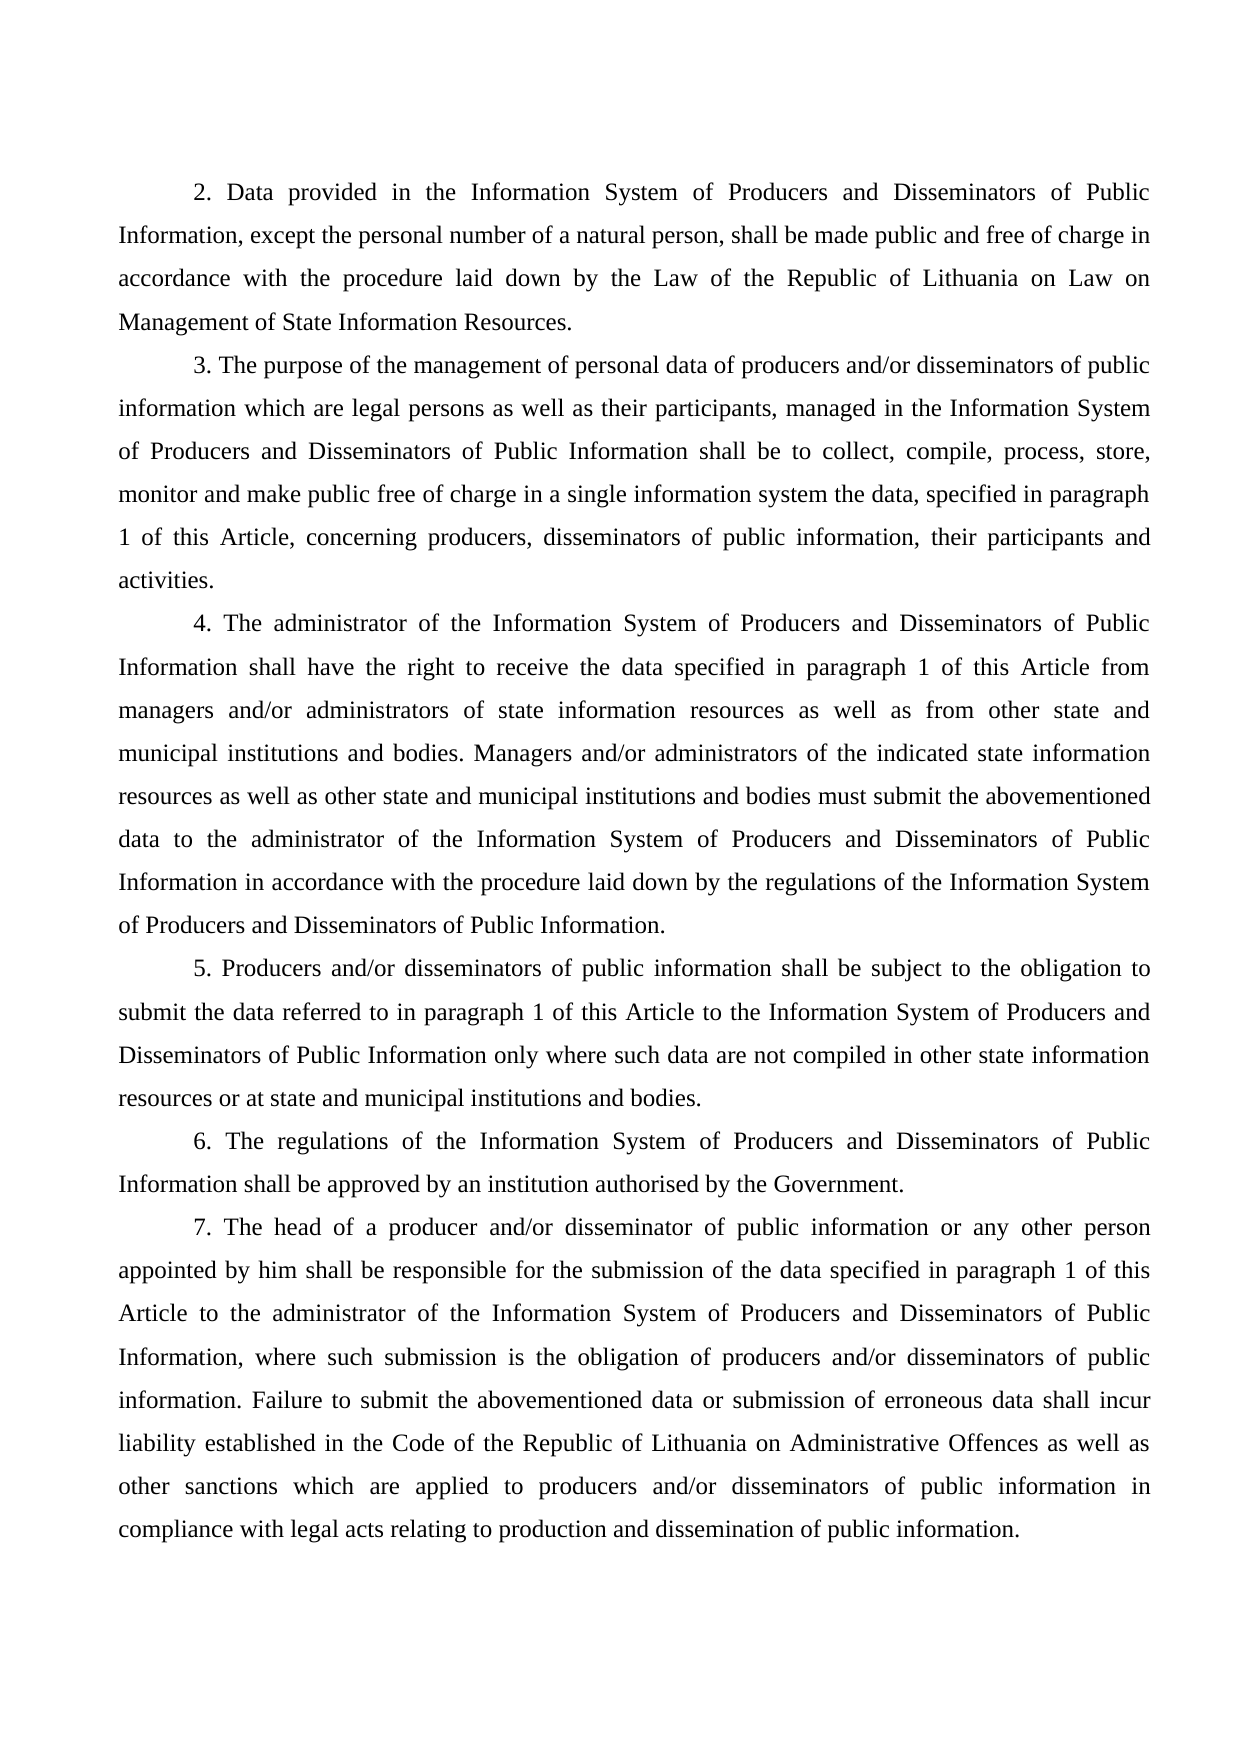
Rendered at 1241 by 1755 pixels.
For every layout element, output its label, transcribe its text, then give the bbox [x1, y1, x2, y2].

text 6. The regulations of the Information System of Producers and Disseminators of Public Information shall be approved by an institution authorised by the Government. [118, 1126, 1152, 1198]
text 7. The head of a producer and/or disseminator of public information or any other person appointed by him shall be responsible for the submission of the data specified in paragraph 1 of this Article to the administrator of the Information System of Producers and Disseminators of Public Information, where such submission is the obligation of producers and/or disseminators of public information. Failure to submit the abovementioned data or submission of erroneous data shall incur liability established in the Code of the Republic of Lithuania on Administrative Offences as well as other sanctions which are applied to producers and/or disseminators of public information in compliance with legal acts relating to production and dissemination of public information. [118, 1212, 1152, 1543]
text 4. The administrator of the Information System of Producers and Disseminators of Public Information shall have the right to receive the data specified in paragraph 1 of this Article from managers and/or administrators of state information resources as well as from other state and municipal institutions and bodies. Managers and/or administrators of the indicated state information resources as well as other state and municipal institutions and bodies must submit the abovementioned data to the administrator of the Information System of Producers and Disseminators of Public Information in accordance with the procedure laid down by the regulations of the Information System of Producers and Disseminators of Public Information. [118, 608, 1152, 939]
text 2. Data provided in the Information System of Producers and Disseminators of Public Information, except the personal number of a natural person, shall be made public and free of charge in accordance with the procedure laid down by the Law of the Republic of Lithuania on Law on Management of State Information Resources. [118, 177, 1152, 335]
text 3. The purpose of the management of personal data of producers and/or disseminators of public information which are legal persons as well as their participants, managed in the Information System of Producers and Disseminators of Public Information shall be to collect, compile, process, store, monitor and make public free of charge in a single information system the data, specified in paragraph 1 of this Article, concerning producers, disseminators of public information, their participants and activities. [118, 350, 1152, 594]
text 5. Producers and/or disseminators of public information shall be subject to the obligation to submit the data referred to in paragraph 1 of this Article to the Information System of Producers and Disseminators of Public Information only where such data are not compiled in other state information resources or at state and municipal institutions and bodies. [118, 953, 1152, 1112]
